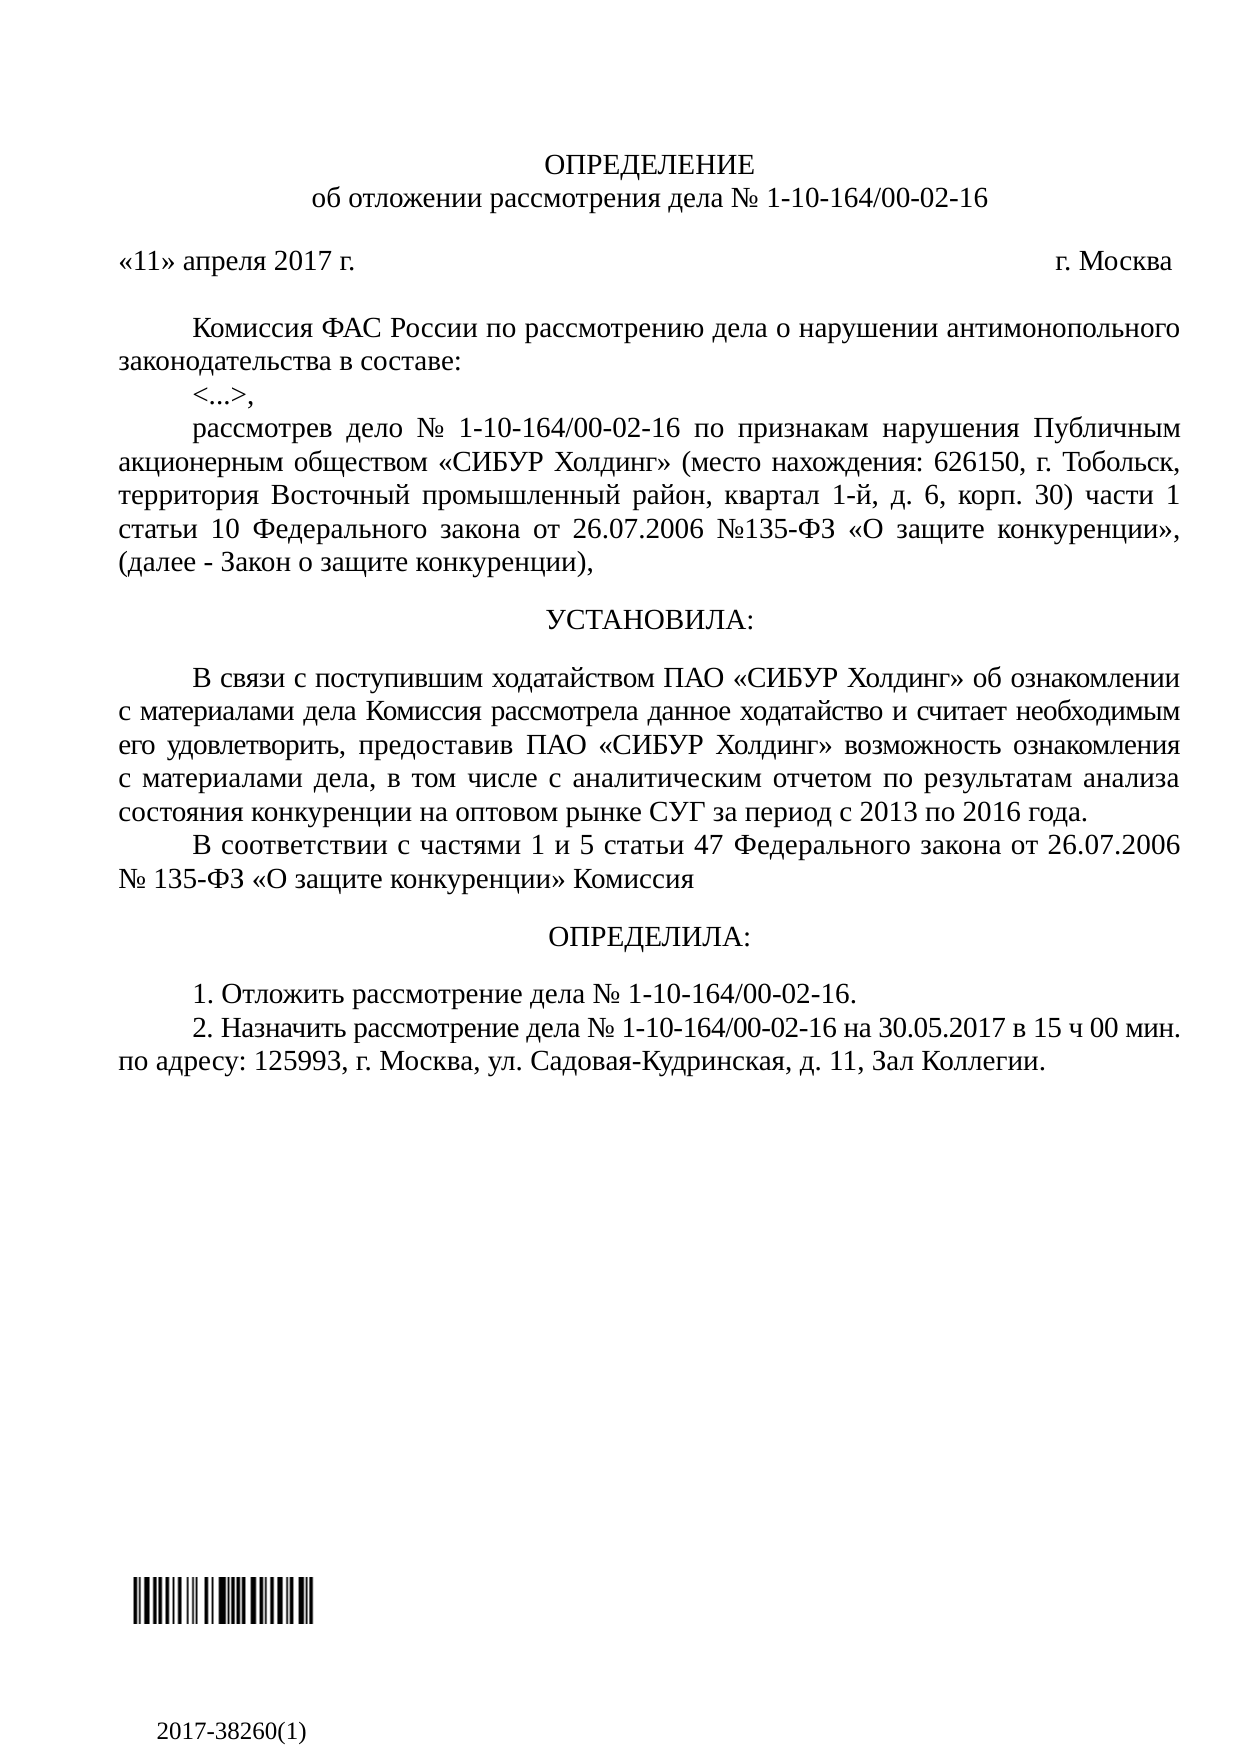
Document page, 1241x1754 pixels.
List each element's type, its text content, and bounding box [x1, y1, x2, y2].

text <...>, [118, 377, 1181, 410]
text В связи с поступившим ходатайством ПАО «СИБУР Холдинг» об ознакомлении с материалами дела Комиссия рассмотрела данное ходатайство и считает необходимым его удовлетворить, предоставив ПАО «СИБУР Холдинг» возможность ознакомления с материалами дела, в том числе с аналитическим отчетом по результатам анализа состояния конкуренции на оптовом рынке СУГ за период с 2013 по 2016 года. [118, 660, 1181, 827]
text Комиссия ФАС России по рассмотрению дела о нарушении антимонопольного законодательства в составе: [118, 310, 1181, 377]
text 2. Назначить рассмотрение дела № 1-10-164/00-02-16 на 30.05.2017 в 15 ч 00 мин. по адресу: 125993, г. Москва, ул. Садовая-Кудринская, д. 11, Зал Коллегии. [118, 1010, 1181, 1077]
text В соответствии с частями 1 и 5 статьи 47 Федерального закона от 26.07.2006 № 135-ФЗ «О защите конкуренции» Комиссия [118, 827, 1181, 894]
text УСТАНОВИЛА: [118, 602, 1181, 636]
text 1. Отложить рассмотрение дела № 1-10-164/00-02-16. [118, 976, 1181, 1010]
text «11» апреля 2017 г. г. Москва [118, 243, 1181, 276]
text ОПРЕДЕЛЕНИЕ [118, 147, 1181, 180]
text рассмотрев дело № 1-10-164/00-02-16 по признакам нарушения Публичным акционерным обществом «СИБУР Холдинг» (место нахождения: 626150, г. Тобольск, территория Восточный промышленный район, квартал 1-й, д. 6, корп. 30) части 1 статьи 10 Федерального закона от 26.07.2006 №135-ФЗ «О защите конкуренции», (далее - Закон о защите конкуренции), [118, 410, 1181, 578]
picture [118, 1577, 331, 1624]
text об отложении рассмотрения дела № 1-10-164/00-02-16 [118, 180, 1181, 214]
text ОПРЕДЕЛИЛА: [118, 919, 1181, 952]
